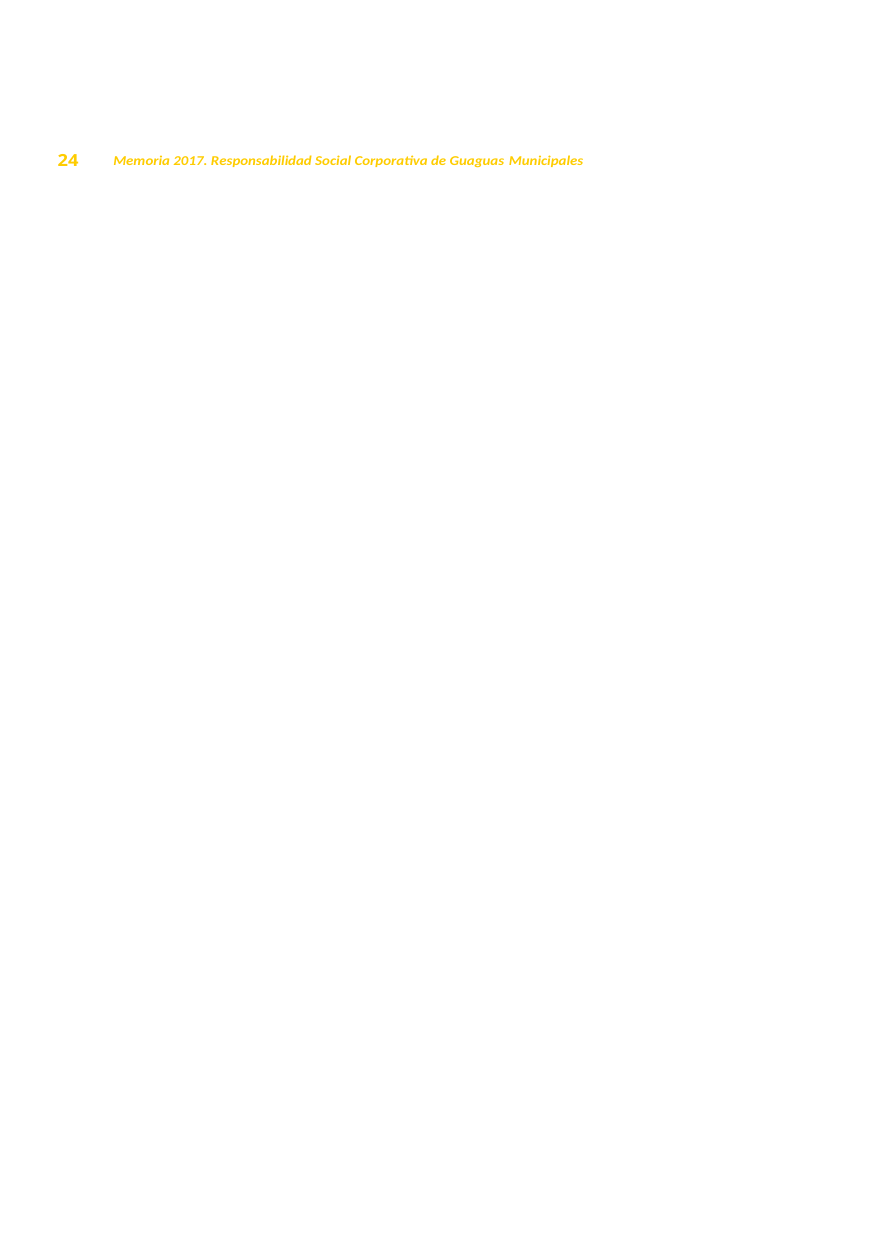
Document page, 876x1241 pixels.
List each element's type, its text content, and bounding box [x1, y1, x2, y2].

text 24 Memoria 2017. Responsabilidad Social Corporativa de Guaguas Municipales [57, 147, 827, 171]
